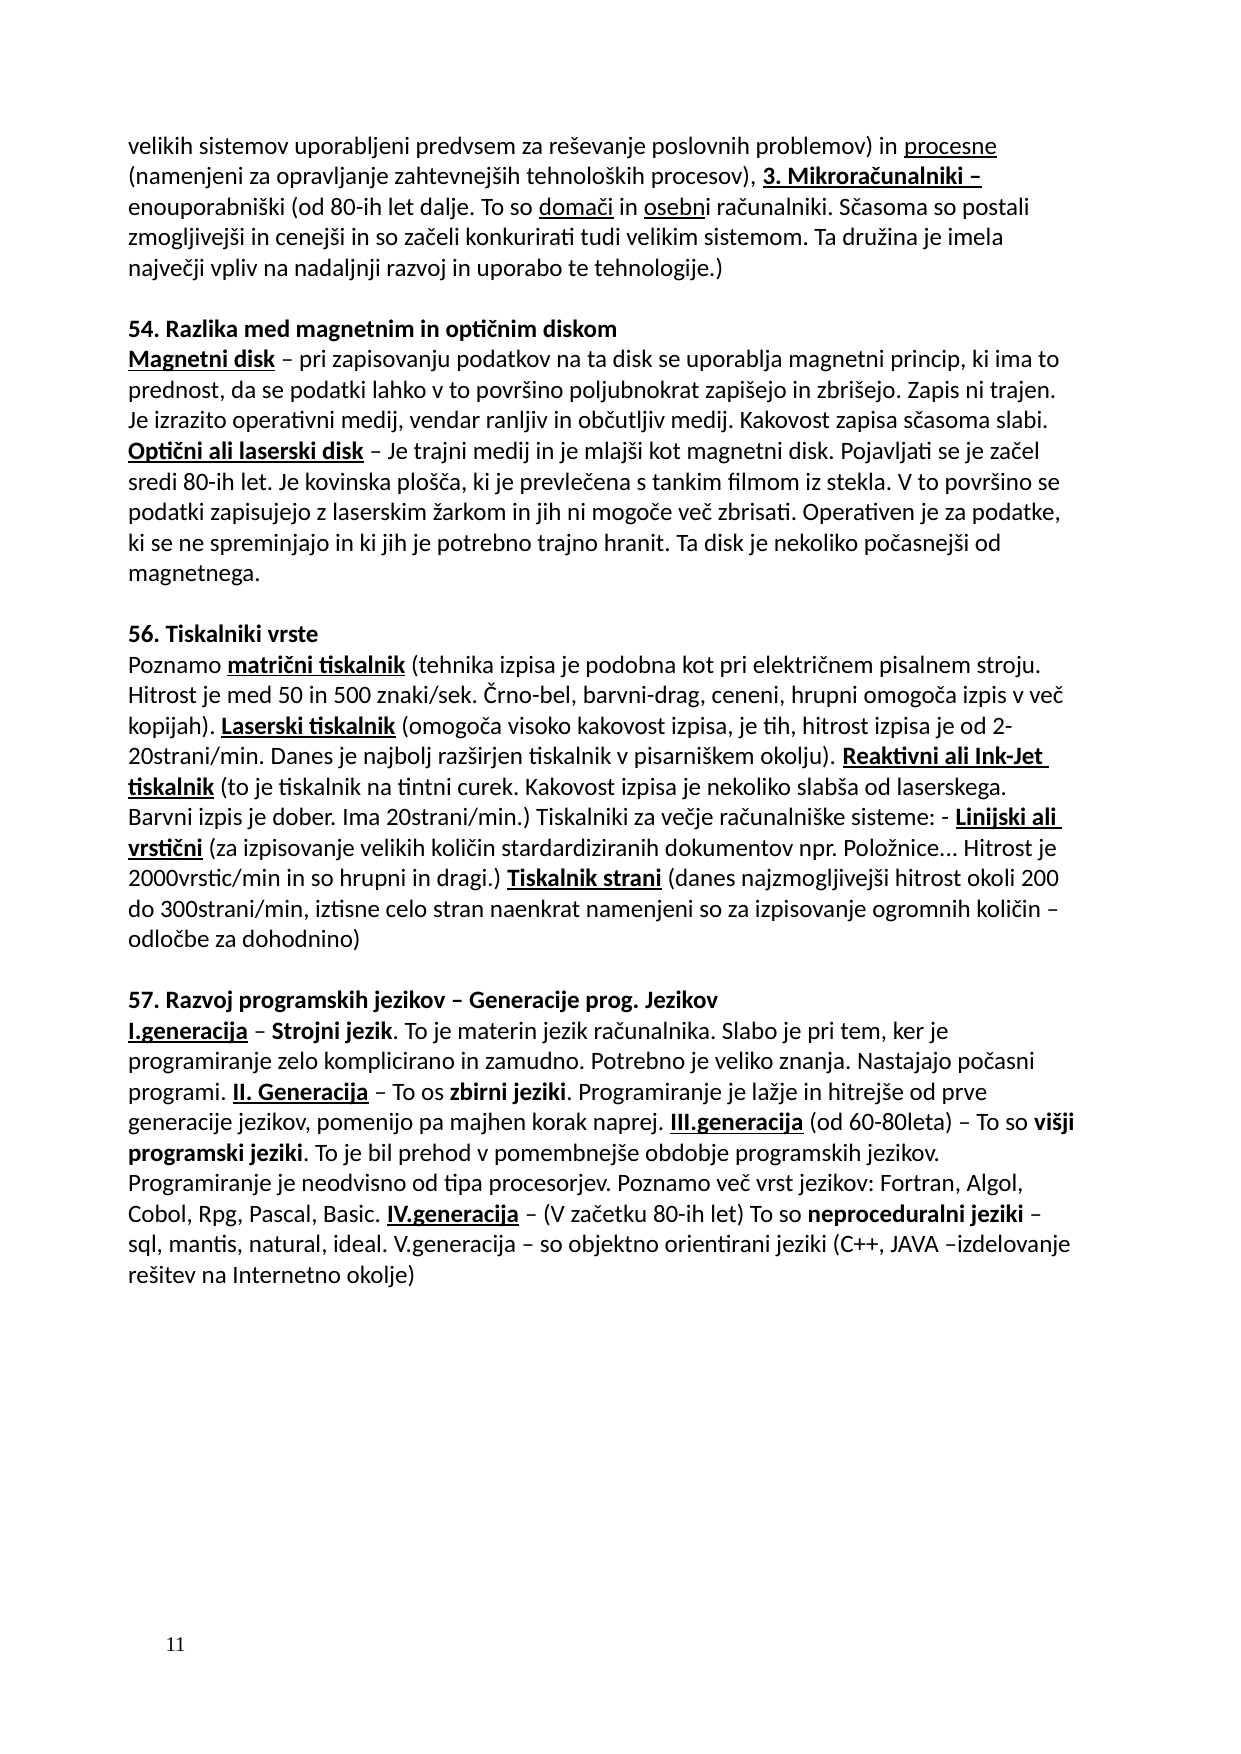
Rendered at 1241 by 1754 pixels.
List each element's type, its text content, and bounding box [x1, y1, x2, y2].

text 57. Razvoj programskih jezikov – Generacije prog. Jezikov [128, 984, 1075, 1015]
text velikih sistemov uporabljeni predvsem za reševanje poslovnih problemov) in procesne (namenjeni za opravljanje zahtevnejših tehnoloških procesov), 3. Mikroračunalniki –enouporabniški (od 80-ih let dalje. To so domači in osebni računalniki. Sčasoma so postali zmogljivejši in cenejši in so začeli konkurirati tudi velikim sistemom. Ta družina je imela največji vpliv na nadaljnji razvoj in uporabo te tehnologije.) [128, 130, 1075, 282]
text Magnetni disk – pri zapisovanju podatkov na ta disk se uporablja magnetni princip, ki ima to prednost, da se podatki lahko v to površino poljubnokrat zapišejo in zbrišejo. Zapis ni trajen. Je izrazito operativni medij, vendar ranljiv in občutljiv medij. Kakovost zapisa sčasoma slabi. Optični ali laserski disk – Je trajni medij in je mlajši kot magnetni disk. Pojavljati se je začel sredi 80-ih let. Je kovinska plošča, ki je prevlečena s tankim filmom iz stekla. V to površino se podatki zapisujejo z laserskim žarkom in jih ni mogoče več zbrisati. Operativen je za podatke, ki se ne spreminjajo in ki jih je potrebno trajno hranit. Ta disk je nekoliko počasnejši od magnetnega. [128, 343, 1075, 588]
text 56. Tiskalniki vrste [128, 618, 1075, 649]
text Poznamo matrični tiskalnik (tehnika izpisa je podobna kot pri električnem pisalnem stroju. Hitrost je med 50 in 500 znaki/sek. Črno-bel, barvni-drag, ceneni, hrupni omogoča izpis v več kopijah). Laserski tiskalnik (omogoča visoko kakovost izpisa, je tih, hitrost izpisa je od 2-20strani/min. Danes je najbolj razširjen tiskalnik v pisarniškem okolju). Reaktivni ali Ink-Jet tiskalnik (to je tiskalnik na tintni curek. Kakovost izpisa je nekoliko slabša od laserskega. Barvni izpis je dober. Ima 20strani/min.) Tiskalniki za večje računalniške sisteme: - Linijski ali vrstični (za izpisovanje velikih količin stardardiziranih dokumentov npr. Položnice... Hitrost je 2000vrstic/min in so hrupni in dragi.) Tiskalnik strani (danes najzmogljivejši hitrost okoli 200 do 300strani/min, iztisne celo stran naenkrat namenjeni so za izpisovanje ogromnih količin – odločbe za dohodnino) [128, 649, 1075, 954]
text 54. Razlika med magnetnim in optičnim diskom [128, 313, 1075, 343]
text I.generacija – Strojni jezik. To je materin jezik računalnika. Slabo je pri tem, ker je programiranje zelo komplicirano in zamudno. Potrebno je veliko znanja. Nastajajo počasni programi. II. Generacija – To os zbirni jeziki. Programiranje je lažje in hitrejše od prve generacije jezikov, pomenijo pa majhen korak naprej. III.generacija (od 60-80leta) – To so višji programski jeziki. To je bil prehod v pomembnejše obdobje programskih jezikov. Programiranje je neodvisno od tipa procesorjev. Poznamo več vrst jezikov: Fortran, Algol, Cobol, Rpg, Pascal, Basic. IV.generacija – (V začetku 80-ih let) To so neproceduralni jeziki – sql, mantis, natural, ideal. V.generacija – so objektno orientirani jeziki (C++, JAVA –izdelovanje rešitev na Internetno okolje) [128, 1015, 1075, 1290]
